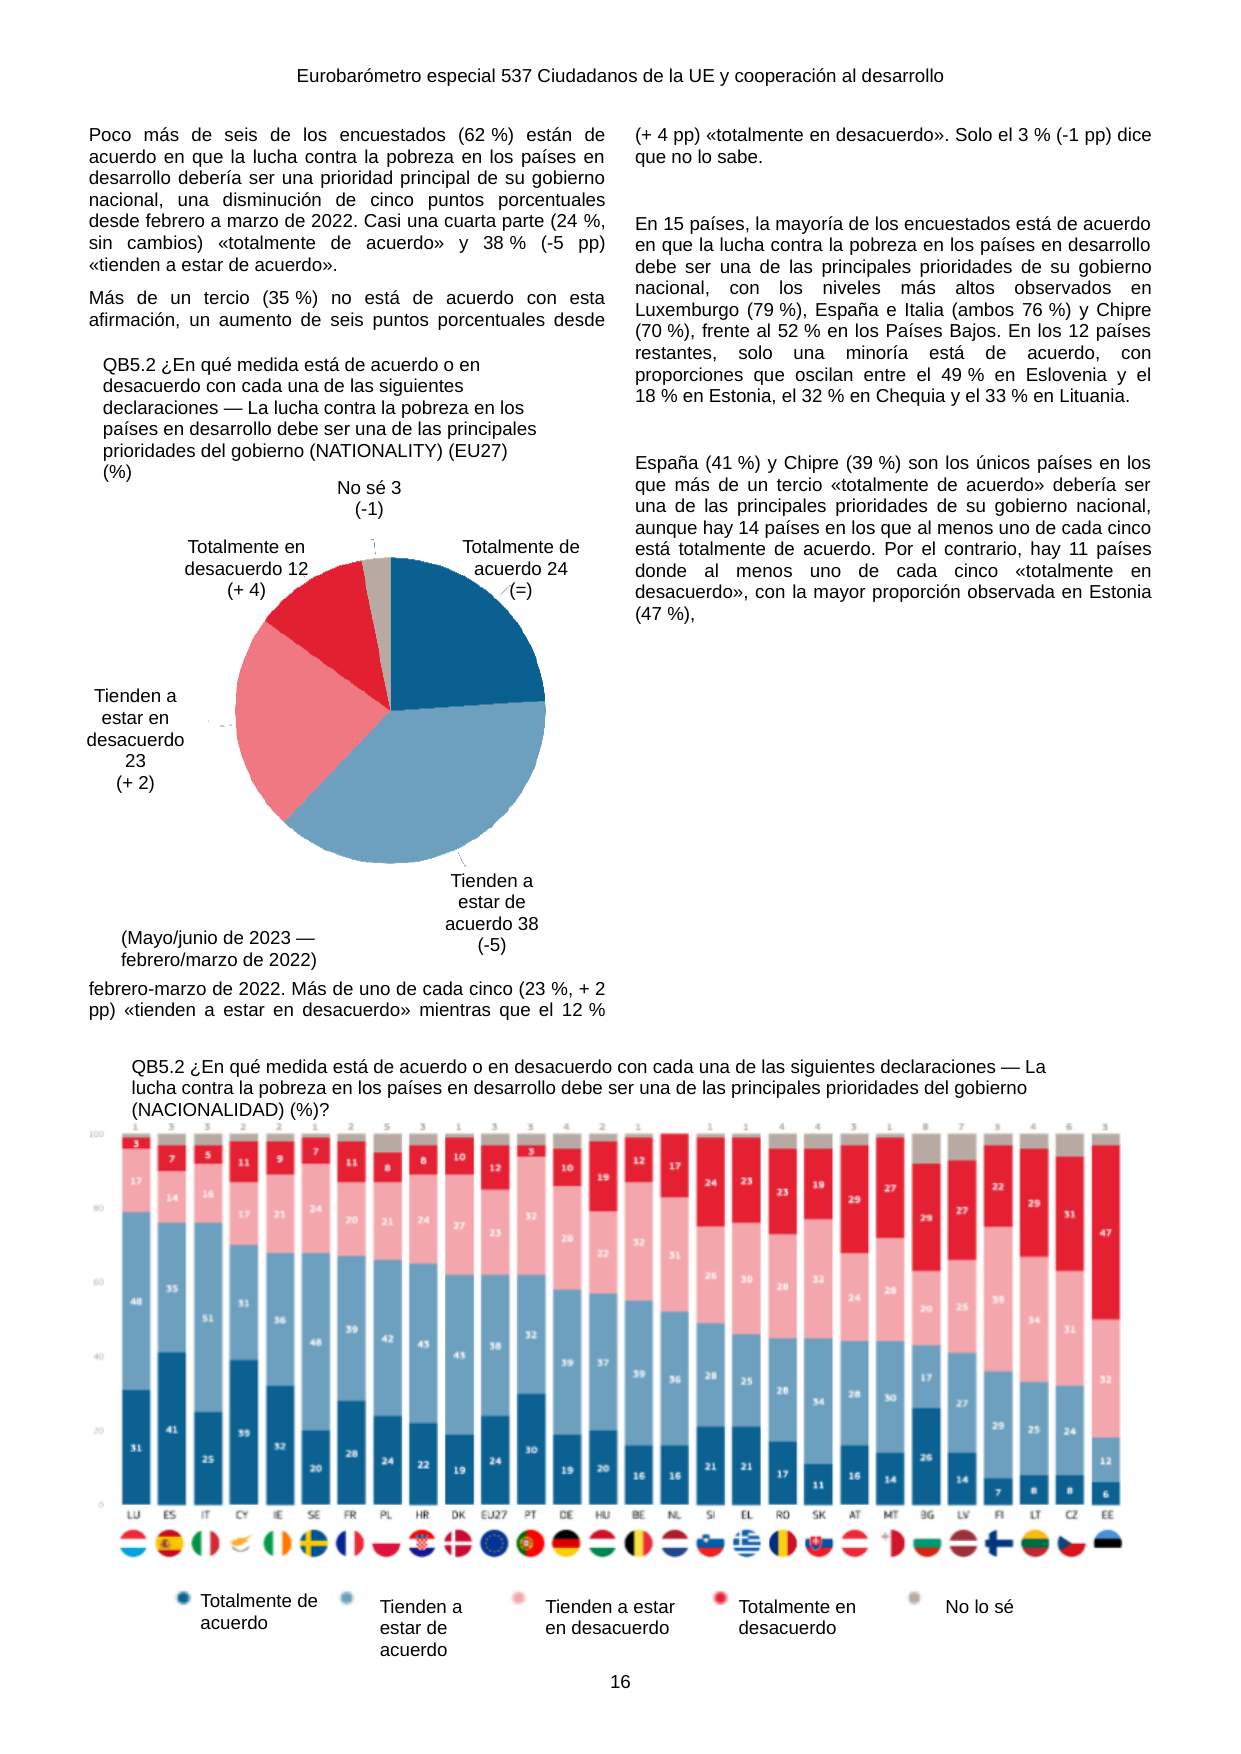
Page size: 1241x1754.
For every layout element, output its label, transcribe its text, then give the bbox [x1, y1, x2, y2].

text España (41 %) y Chipre (39 %) son los únicos países en los que más de un tercio «totalmente de acuerdo» debería ser una de las principales prioridades de su gobierno nacional, aunque hay 14 países en los que al menos uno de cada cinco está totalmente de acuerdo. Por el contrario, hay 11 países donde al menos uno de cada cinco «totalmente en desacuerdo», con la mayor proporción observada en Estonia (47 %), [635, 452, 1152, 624]
picture [158, 1574, 923, 1616]
text Más de un tercio (35 %) no está de acuerdo con esta afirmación, un aumento de seis puntos porcentuales desde febrero-marzo de 2022. Más de uno de cada cinco (23 %, + 2 pp) «tienden a estar en desacuerdo» mientras que el 12 % (+ 4 pp) «totalmente en desacuerdo». Solo el 3 % (-1 pp) dice que no lo sabe. [88, 287, 605, 1021]
text En 15 países, la mayoría de los encuestados está de acuerdo en que la lucha contra la pobreza en los países en desarrollo debe ser una de las principales prioridades de su gobierno nacional, con los niveles más altos observados en Luxemburgo (79 %), España e Italia (ambos 76 %) y Chipre (70 %), frente al 52 % en los Países Bajos. En los 12 países restantes, solo una minoría está de acuerdo, con proporciones que oscilan entre el 49 % en Eslovenia y el 18 % en Estonia, el 32 % en Chequia y el 33 % en Lituania. [635, 212, 1152, 406]
text Más de un tercio (35 %) no está de acuerdo con esta afirmación, un aumento de seis puntos porcentuales desde febrero-marzo de 2022. Más de uno de cada cinco (23 %, + 2 pp) «tienden a estar en desacuerdo» mientras que el 12 % (+ 4 pp) «totalmente en desacuerdo». Solo el 3 % (-1 pp) dice que no lo sabe. [635, 124, 1152, 167]
picture [81, 1115, 1131, 1569]
text Poco más de seis de los encuestados (62 %) están de acuerdo en que la lucha contra la pobreza en los países en desarrollo debería ser una prioridad principal de su gobierno nacional, una disminución de cinco puntos porcentuales desde febrero a marzo de 2022. Casi una cuarta parte (24 %, sin cambios) «totalmente de acuerdo» y 38 % (-5 pp) «tienden a estar de acuerdo». [88, 124, 605, 275]
picture [208, 530, 551, 874]
